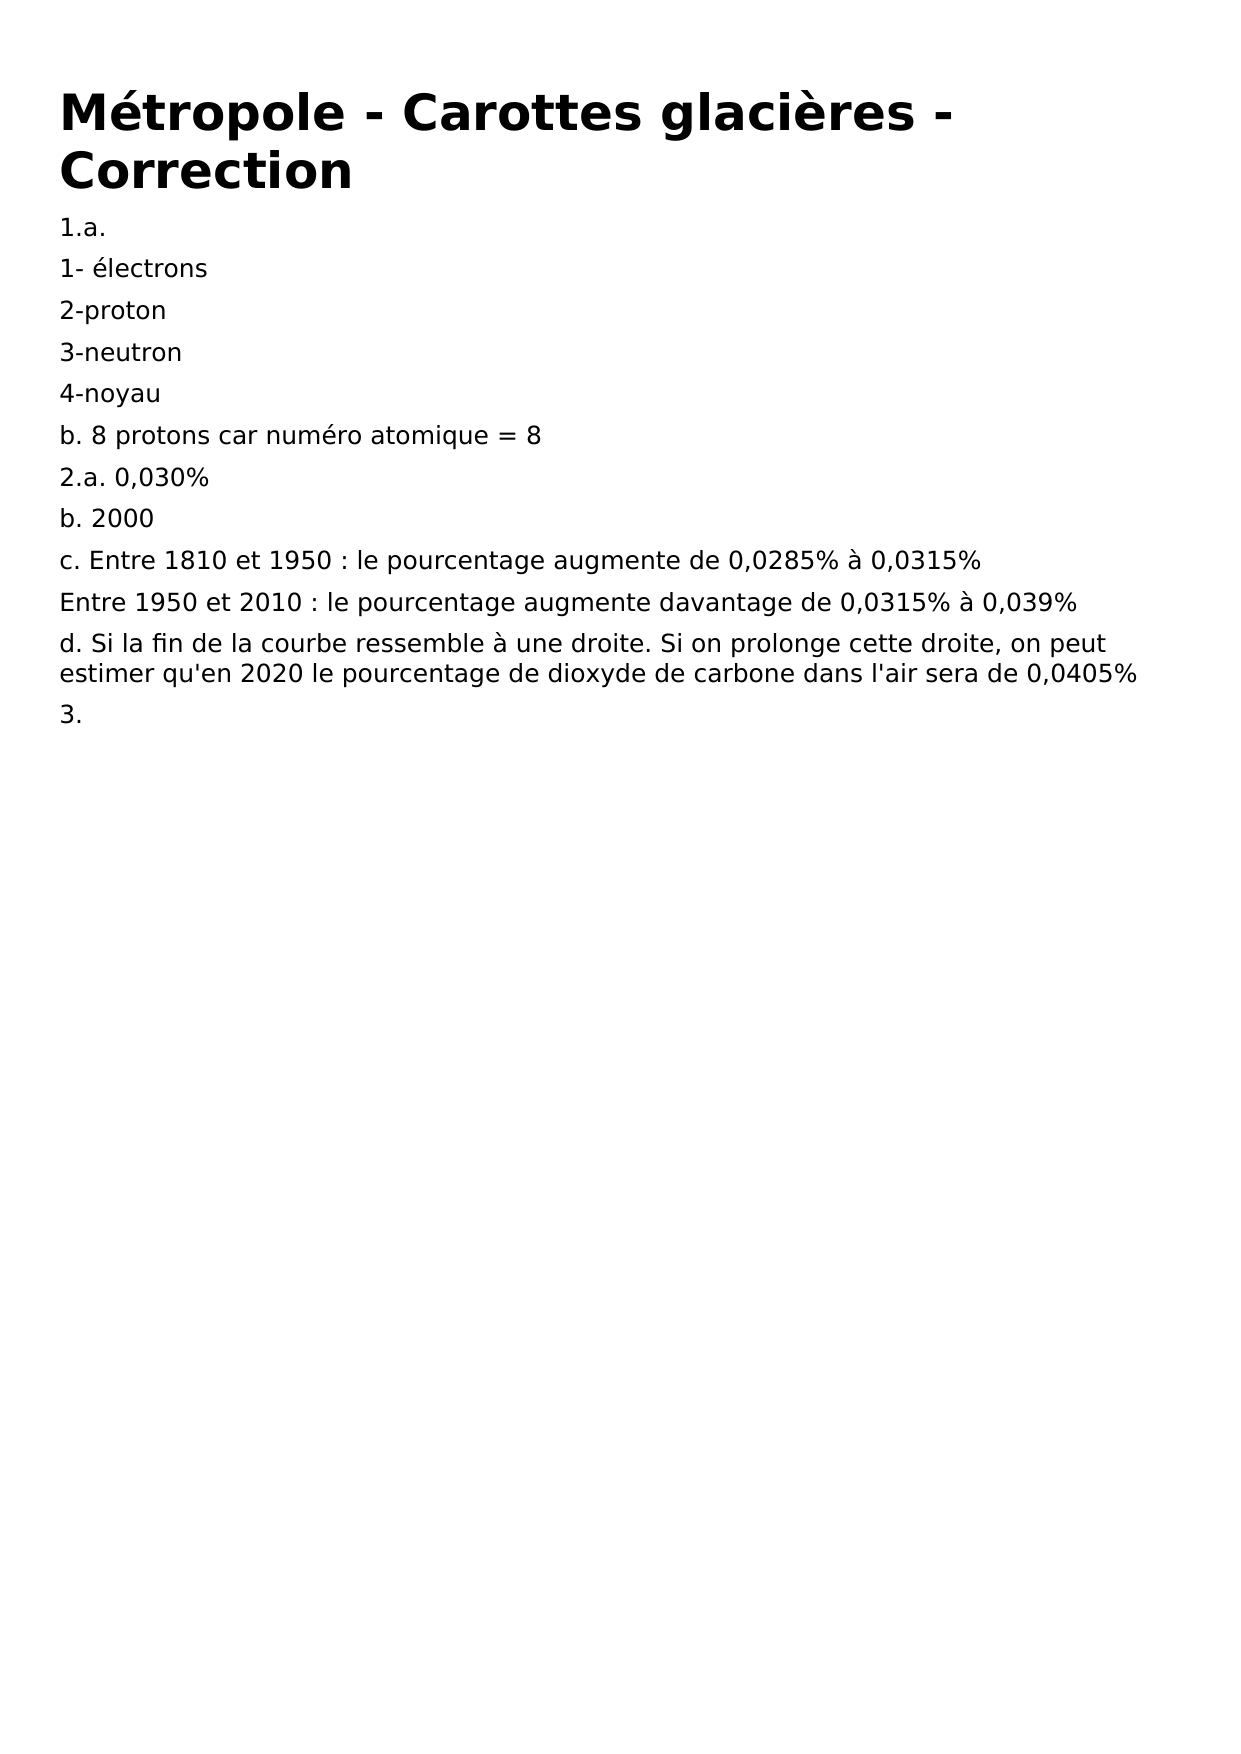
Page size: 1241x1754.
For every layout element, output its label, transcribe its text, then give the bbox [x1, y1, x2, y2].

text 2.a. 0,030% [59, 463, 1181, 492]
text 1- électrons [59, 255, 1181, 284]
text d. Si la fin de la courbe ressemble à une droite. Si on prolonge cette droite, on peut estimer qu'en 2020 le pourcentage de dioxyde de carbone dans l'air sera de 0,0405% [59, 630, 1181, 688]
text 2-proton [59, 296, 1181, 326]
text 3-neutron [59, 338, 1181, 367]
text b. 2000 [59, 505, 1181, 534]
subtitle Métropole - Carottes glacières - Correction [59, 84, 1181, 201]
text 3. [59, 701, 1181, 730]
text 1.a. [59, 213, 1181, 242]
text Entre 1950 et 2010 : le pourcentage augmente davantage de 0,0315% à 0,039% [59, 588, 1181, 617]
text b. 8 protons car numéro atomique = 8 [59, 421, 1181, 451]
text 4-noyau [59, 380, 1181, 409]
text c. Entre 1810 et 1950 : le pourcentage augmente de 0,0285% à 0,0315% [59, 546, 1181, 576]
